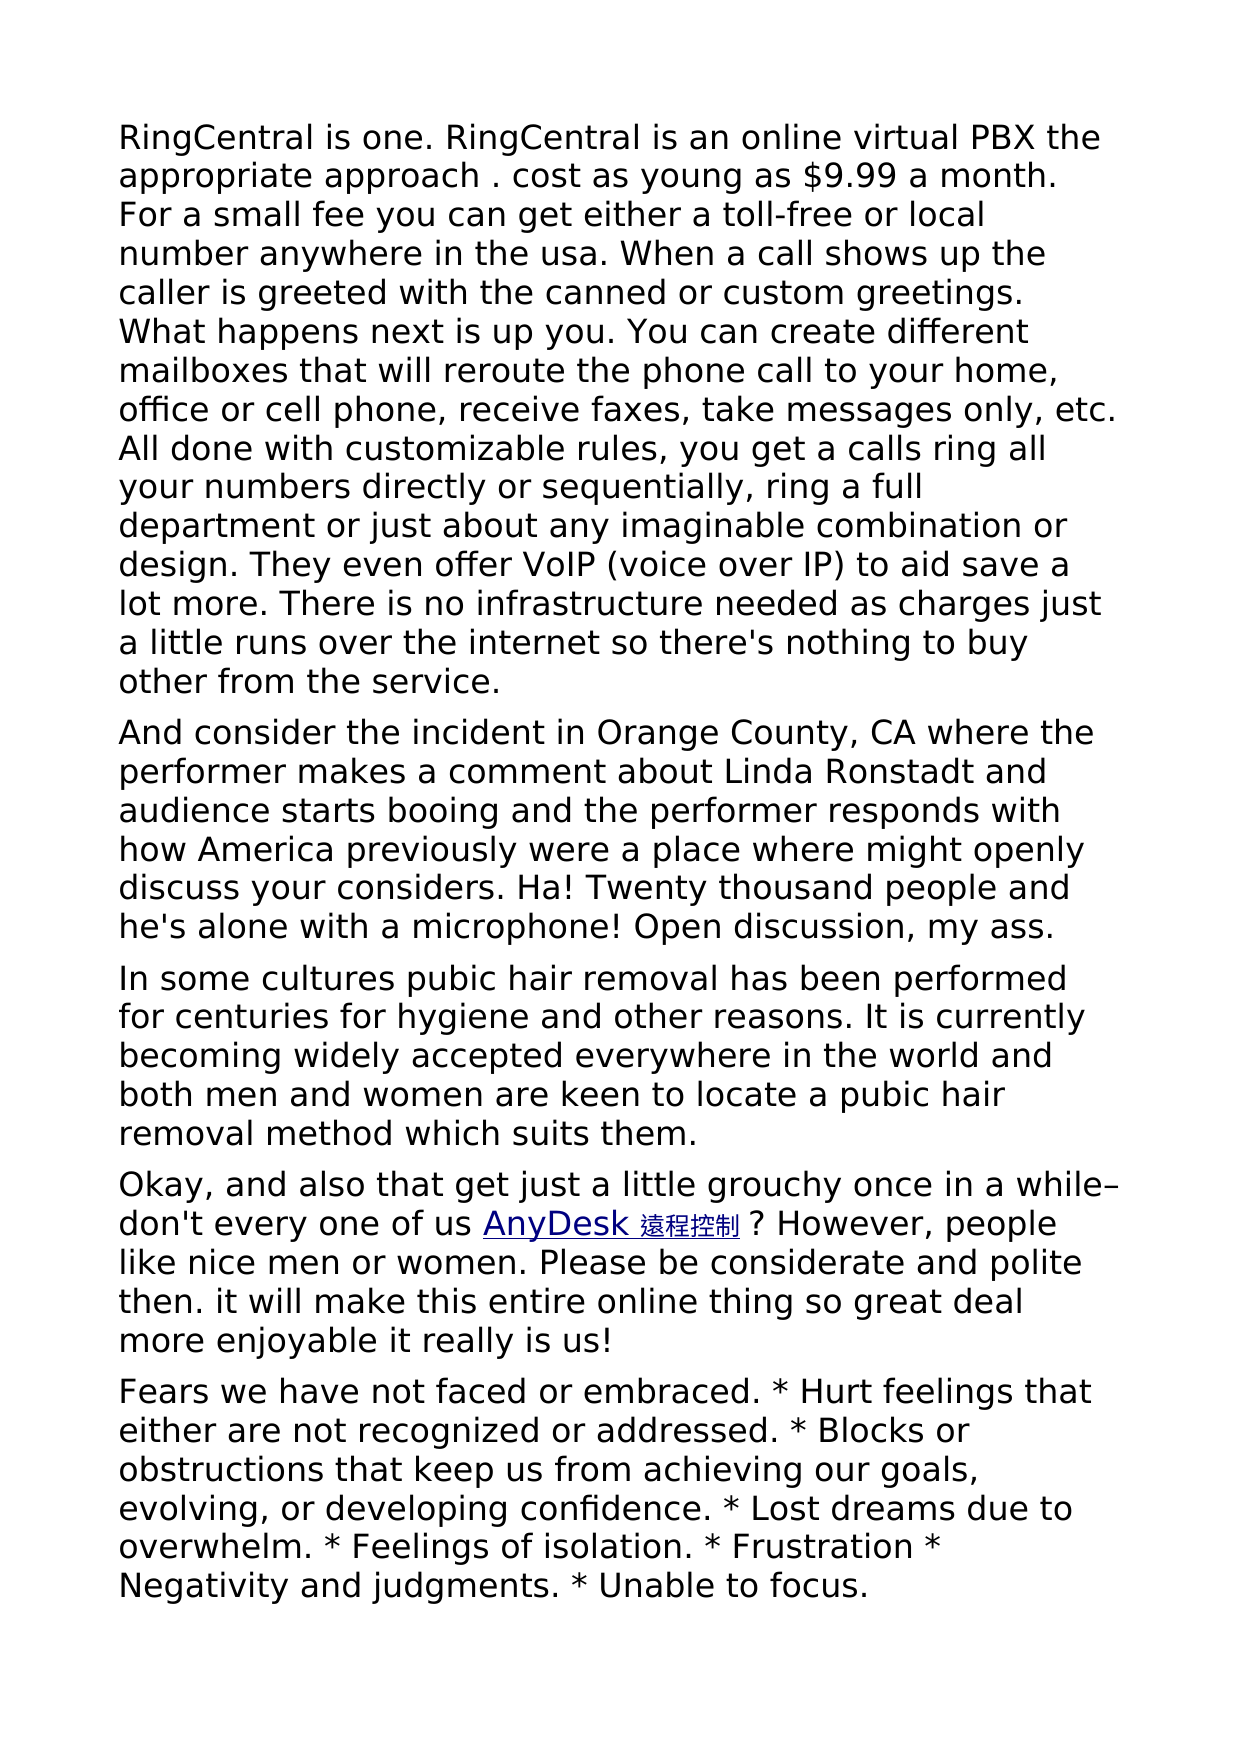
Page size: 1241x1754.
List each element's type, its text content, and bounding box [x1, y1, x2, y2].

text And consider the incident in Orange County, CA where the performer makes a comment about Linda Ronstadt and audience starts booing and the performer responds with how America previously were a place where might openly discuss your considers. Ha! Twenty thousand people and he's alone with a microphone! Open discussion, my ass. [118, 713, 1122, 947]
text Okay, and also that get just a little grouchy once in a while–don't every one of us AnyDesk 遠程控制 ? However, people like nice men or women. Please be considerate and polite then. it will make this entire online thing so great deal more enjoyable it really is us! [118, 1166, 1122, 1360]
text In some cultures pubic hair removal has been performed for centuries for hygiene and other reasons. It is currently becoming widely accepted everywhere in the world and both men and women are keen to locate a pubic hair removal method which suits them. [118, 959, 1122, 1153]
text Fears we have not faced or embraced. * Hurt feelings that either are not recognized or addressed. * Blocks or obstructions that keep us from achieving our goals, evolving, or developing confidence. * Lost dreams due to overwhelm. * Feelings of isolation. * Frustration * Negativity and judgments. * Unable to focus. [118, 1373, 1122, 1606]
text RingCentral is one. RingCentral is an online virtual PBX the appropriate approach . cost as young as $9.99 a month. For a small fee you can get either a toll-free or local number anywhere in the usa. When a call shows up the caller is greeted with the canned or custom greetings. What happens next is up you. You can create different mailboxes that will reroute the phone call to your home, office or cell phone, receive faxes, take messages only, etc. All done with customizable rules, you get a calls ring all your numbers directly or sequentially, ring a full department or just about any imaginable combination or design. They even offer VoIP (voice over IP) to aid save a lot more. There is no infrastructure needed as charges just a little runs over the internet so there's nothing to buy other from the service. [118, 118, 1122, 701]
